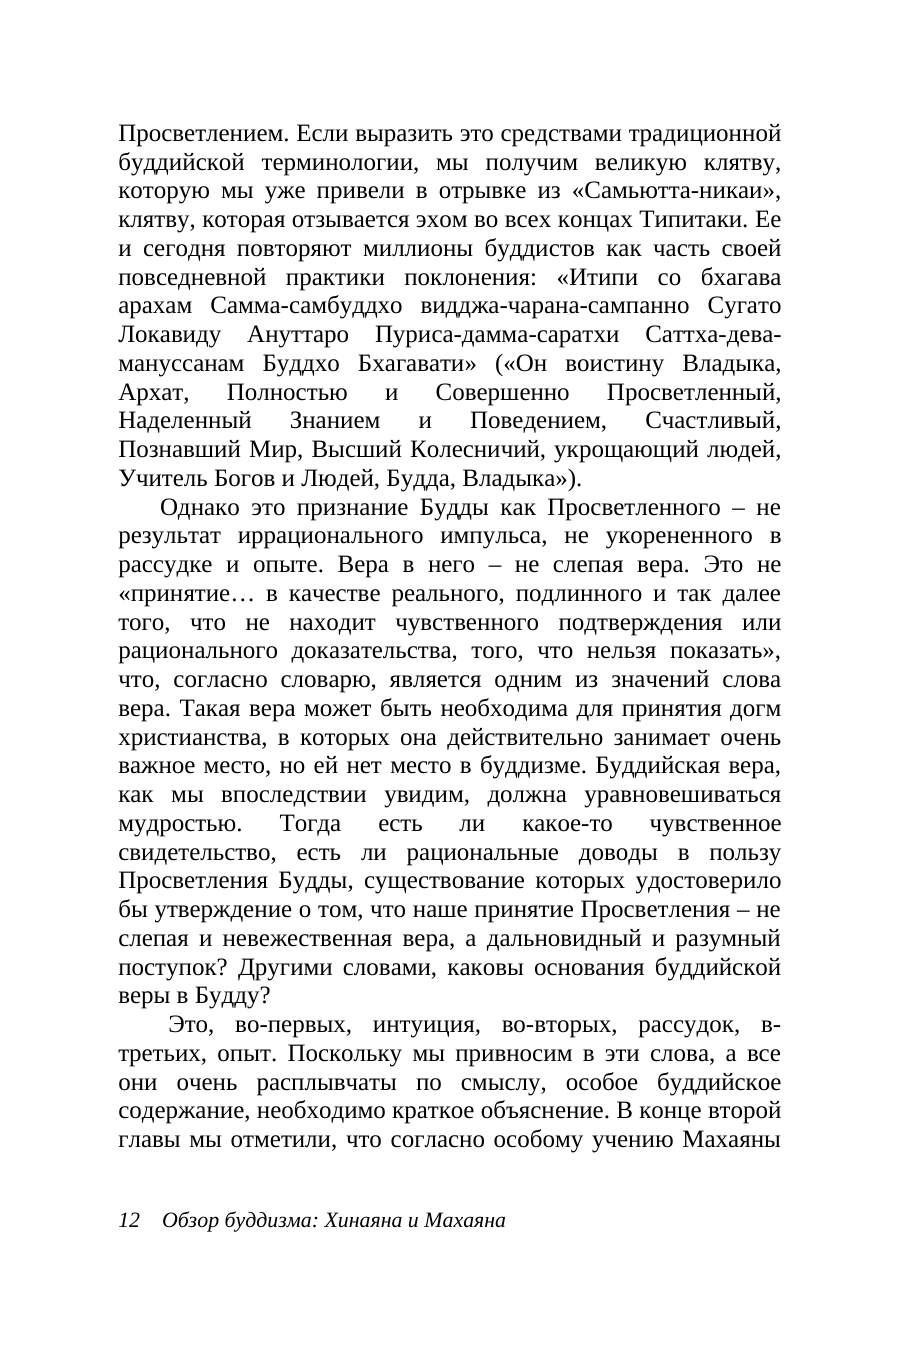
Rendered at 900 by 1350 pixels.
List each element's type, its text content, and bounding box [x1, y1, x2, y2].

text Просветлением. Если выразить это средствами традиционной буддийской терминологии, мы получим великую клятву, которую мы уже привели в отрывке из «Самьютта-никаи», клятву, которая отзывается эхом во всех концах Типитаки. Ее и сегодня повторяют миллионы буддистов как часть своей повседневной практики поклонения: «Итипи со бхагава арахам Самма-самбуддхо видджа-чарана-сампанно Сугато Локавиду Ануттаро Пуриса-дамма-саратхи Саттха-дева-мануссанам Буддхо Бхагавати» («Он воистину Владыка, Архат, Полностью и Совершенно Просветленный, Наделенный Знанием и Поведением, Счастливый, Познавший Мир, Высший Колесничий, укрощающий людей, Учитель Богов и Людей, Будда, Владыка»). [118, 118, 782, 492]
text Однако это признание Будды как Просветленного – не результат иррационального импульса, не укорененного в рассудке и опыте. Вера в него – не слепая вера. Это не «принятие… в качестве реального, подлинного и так далее того, что не находит чувственного подтверждения или рационального доказательства, того, что нельзя показать», что, согласно словарю, является одним из значений слова вера. Такая вера может быть необходима для принятия догм христианства, в которых она действительно занимает очень важное место, но ей нет место в буддизме. Буддийская вера, как мы впоследствии увидим, должна уравновешиваться мудростью. Тогда есть ли какое-то чувственное свидетельство, есть ли рациональные доводы в пользу Просветления Будды, существование которых удостоверило бы утверждение о том, что наше принятие Просветления – не слепая и невежественная вера, а дальновидный и разумный поступок? Другими словами, каковы основания буддийской веры в Будду? [118, 492, 782, 1009]
text Это, во-первых, интуиция, во-вторых, рассудок, в-третьих, опыт. Поскольку мы привносим в эти слова, а все они очень расплывчаты по смыслу, особое буддийское содержание, необходимо краткое объяснение. В конце второй главы мы отметили, что согласно особому учению Махаяны [118, 1009, 782, 1153]
